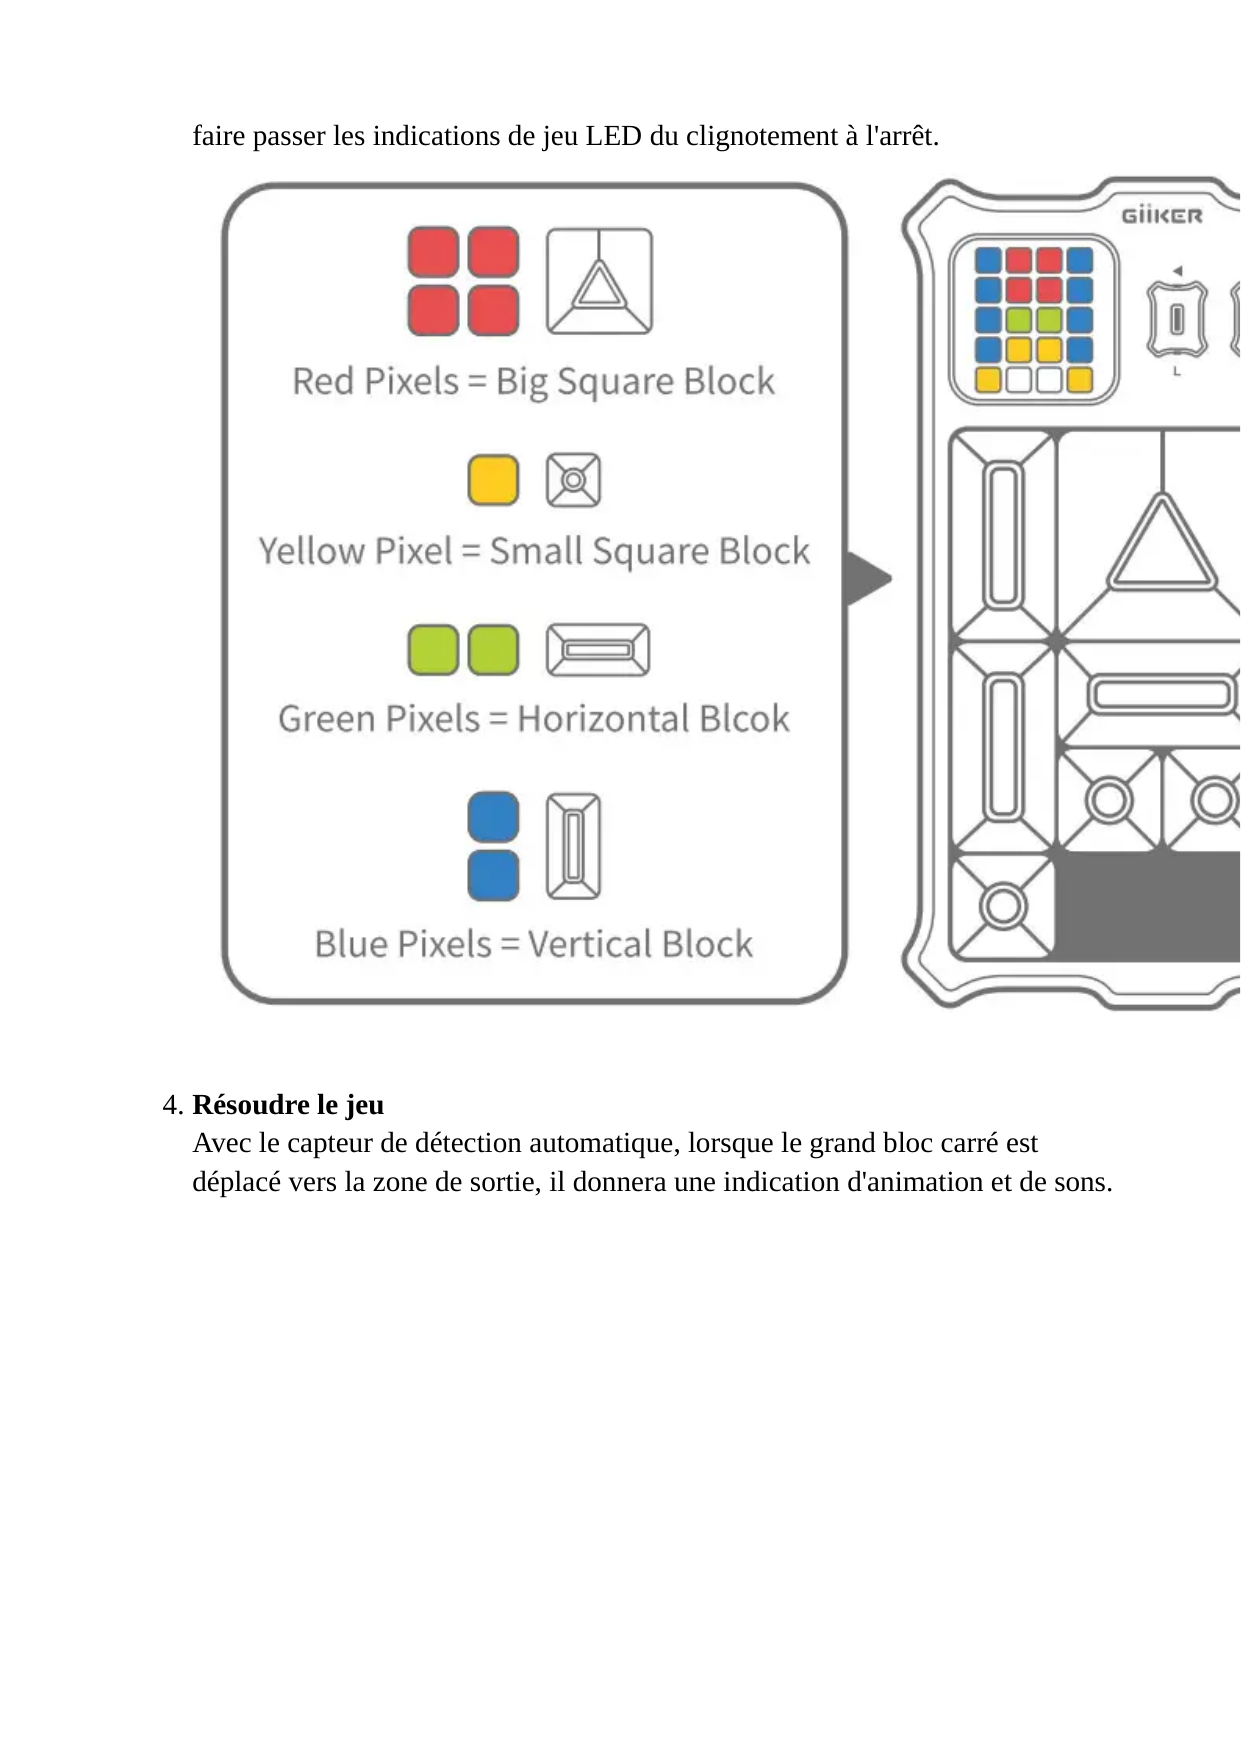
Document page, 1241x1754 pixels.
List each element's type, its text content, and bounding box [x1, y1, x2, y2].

picture [192, 156, 1241, 1030]
list Résoudre le jeu Avec le capteur de détection automatique, lorsque le grand bloc carré est déplacé vers la zone de sortie, il donnera une indication d'animation et de sons. [162, 1087, 1122, 1197]
list faire passer les indications de jeu LED du clignotement à l'arrêt. [162, 118, 1122, 1029]
